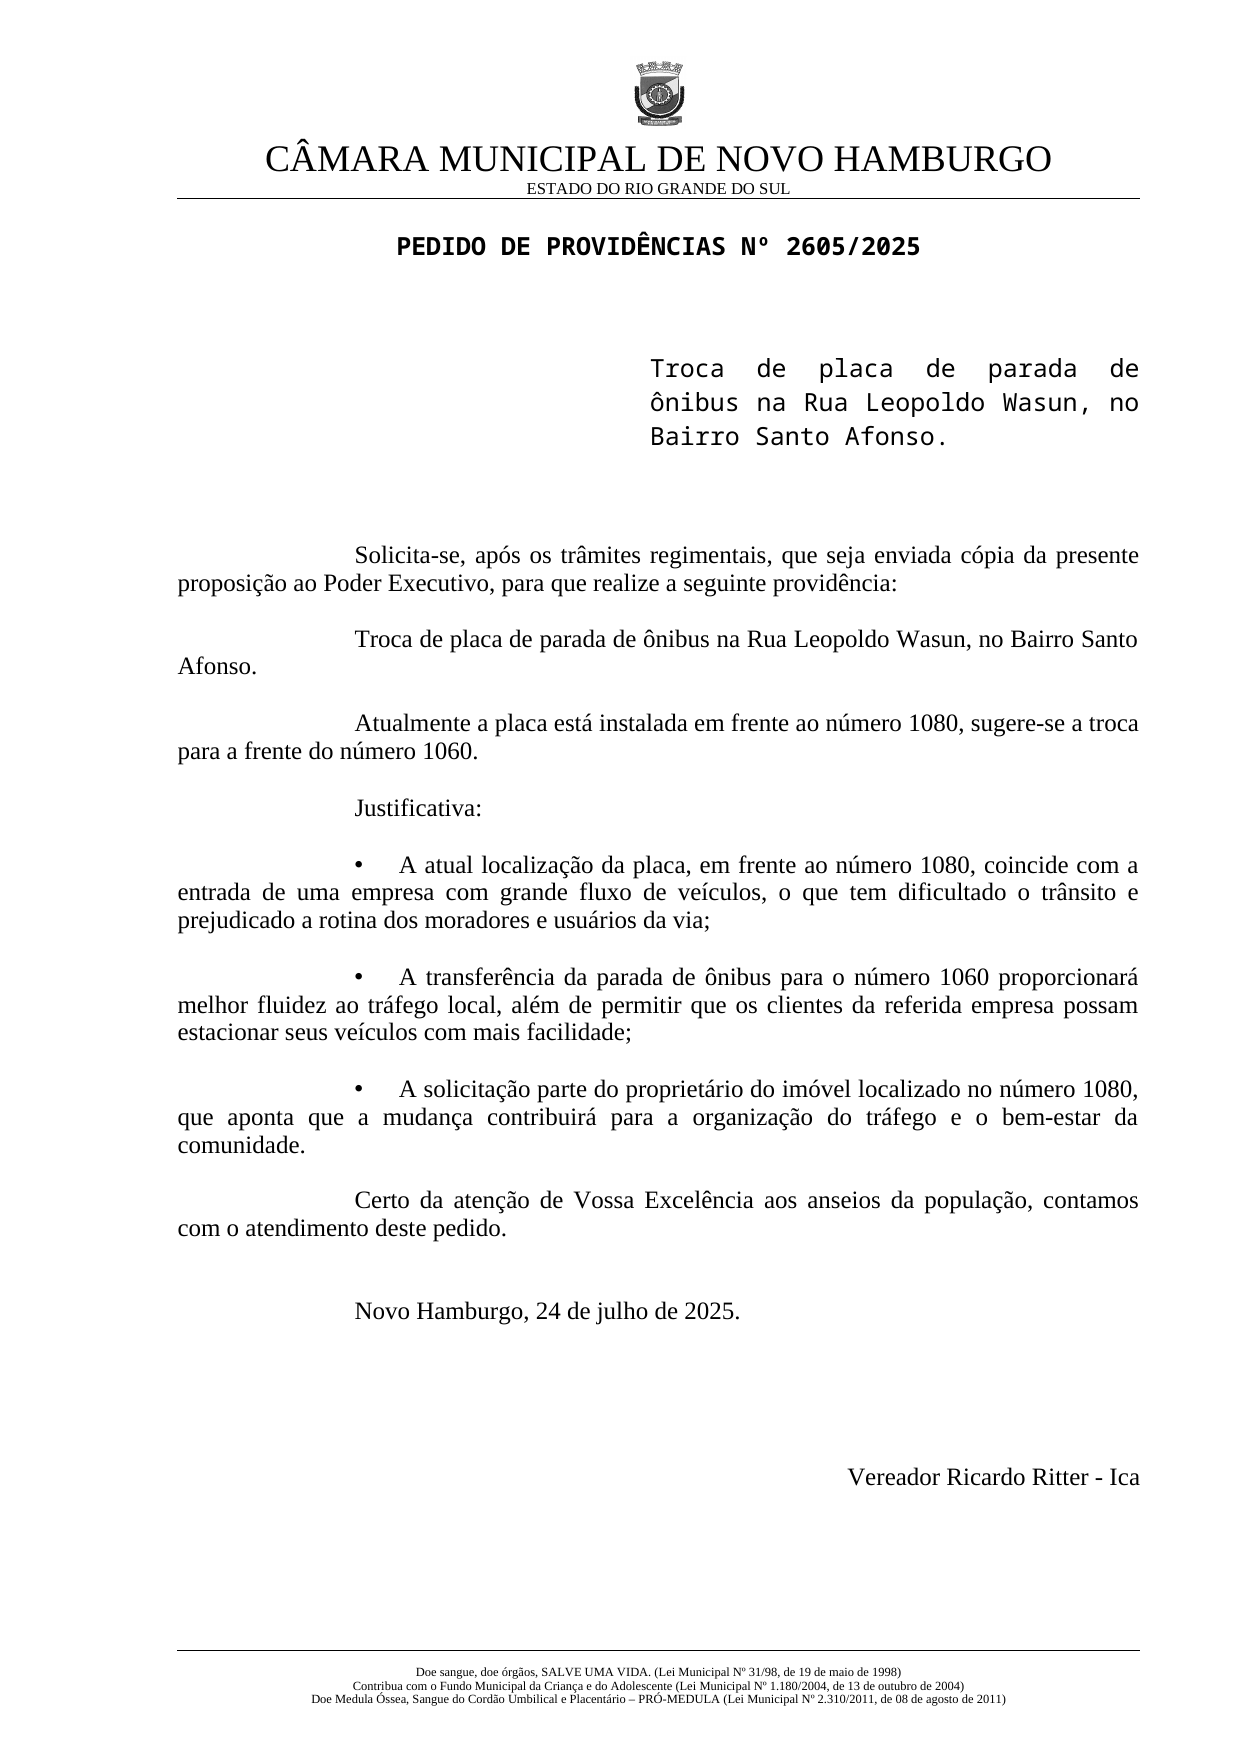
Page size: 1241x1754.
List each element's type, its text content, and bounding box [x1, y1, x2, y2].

list A atual localização da placa, em frente ao número 1080, coincide com a entrada de uma empresa com grande fluxo de veículos, o que tem dificultado o trânsito e prejudicado a rotina dos moradores e usuários da via; [177, 851, 1140, 934]
text Troca de placa de parada de ônibus na Rua Leopoldo Wasun, no Bairro Santo Afonso. [177, 625, 1140, 680]
text Justificativa: [177, 794, 1140, 822]
text Atualmente a placa está instalada em frente ao número 1080, sugere-se a troca para a frente do número 1060. [177, 709, 1140, 765]
text Troca de placa de parada de ônibus na Rua Leopoldo Wasun, no Bairro Santo Afonso. [649, 351, 1140, 453]
text Certo da atenção de Vossa Excelência aos anseios da população, contamos com o atendimento deste pedido. [177, 1186, 1140, 1242]
text Solicita-se, após os trâmites regimentais, que seja enviada cópia da presente proposição ao Poder Executivo, para que realize a seguinte providência: [177, 542, 1140, 597]
list A solicitação parte do proprietário do imóvel localizado no número 1080, que aponta que a mudança contribuirá para a organização do tráfego e o bem-estar da comunidade. [177, 1075, 1140, 1158]
text Vereador Ricardo Ritter - Ica [177, 1463, 1140, 1491]
text PEDIDO DE PROVIDÊNCIAS Nº 2605/2025 [177, 228, 1140, 262]
list A transferência da parada de ônibus para o número 1060 proporcionará melhor fluidez ao tráfego local, além de permitir que os clientes da referida empresa possam estacionar seus veículos com mais facilidade; [177, 963, 1140, 1046]
text Novo Hamburgo, 24 de julho de 2025. [177, 1297, 1140, 1325]
